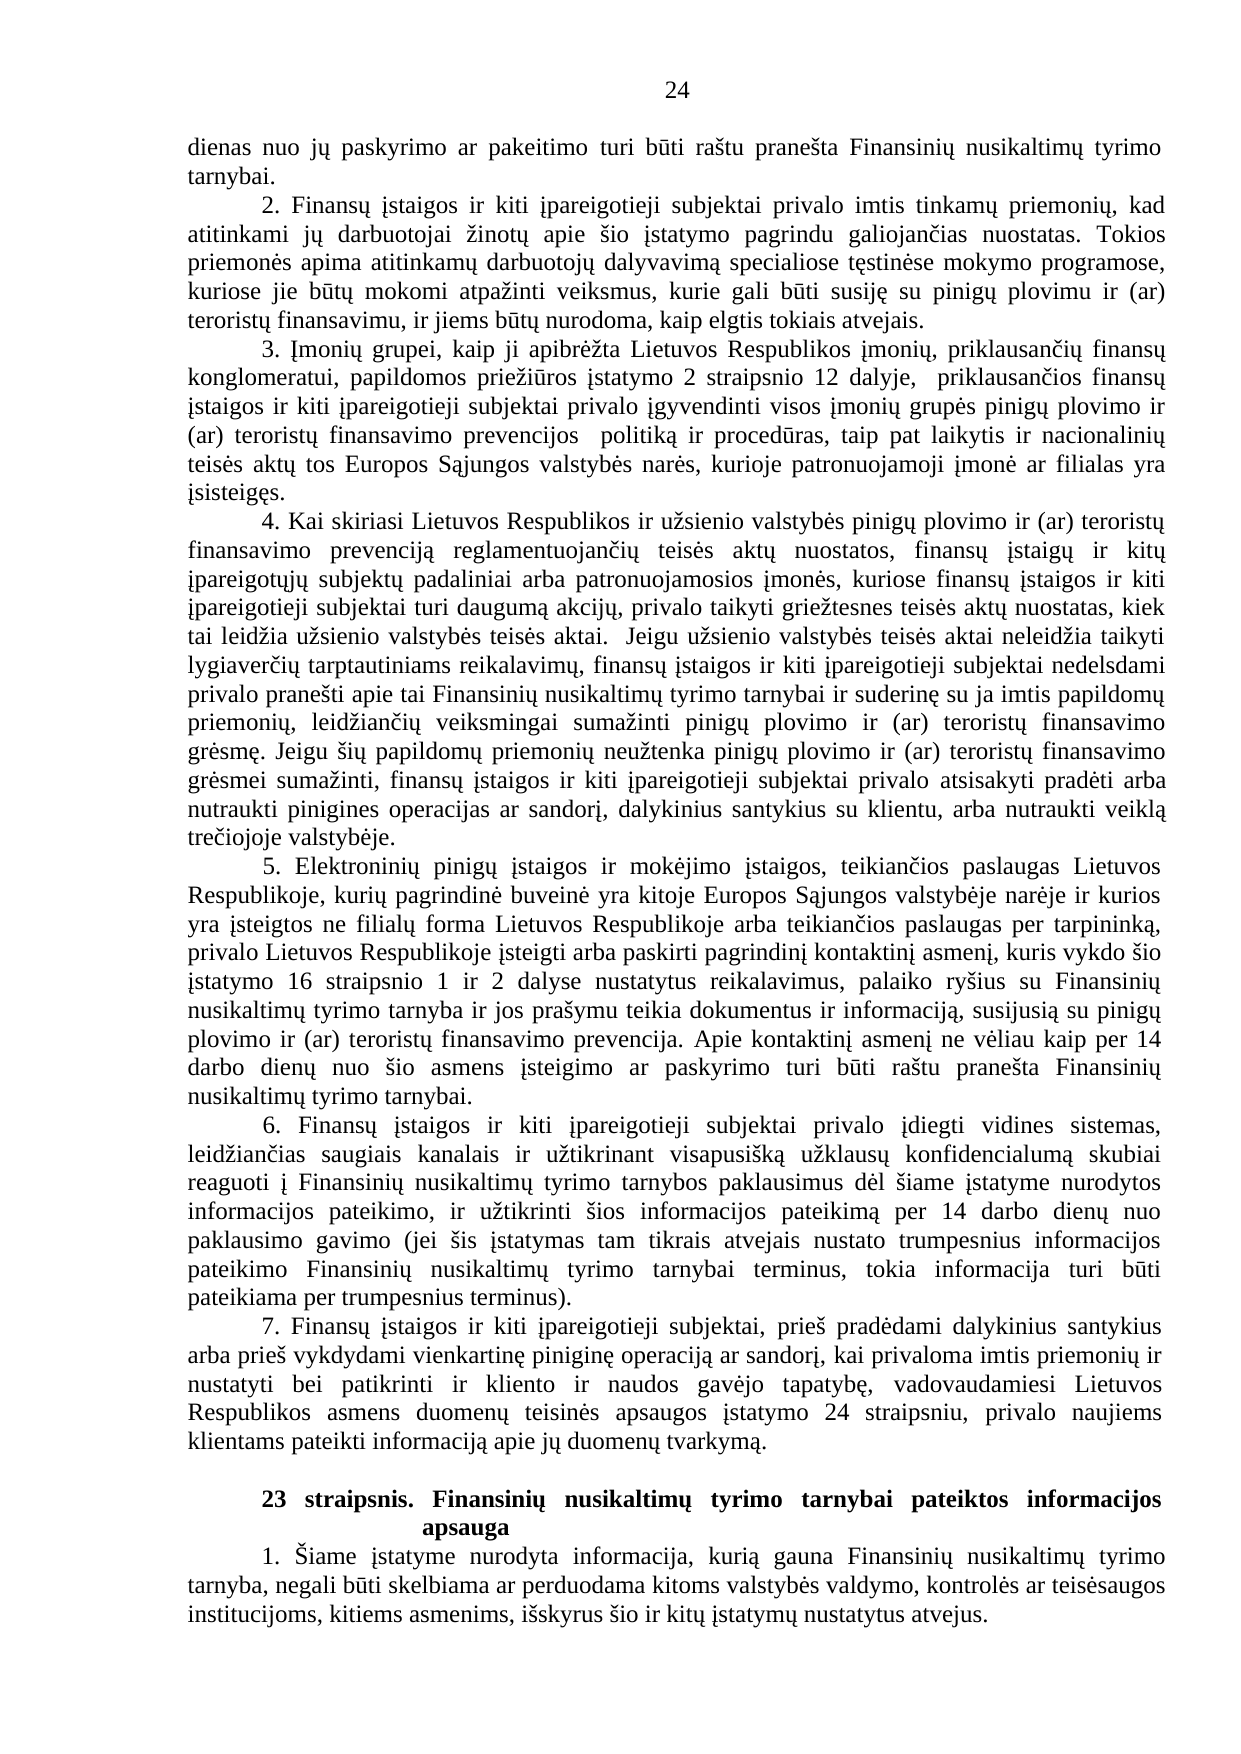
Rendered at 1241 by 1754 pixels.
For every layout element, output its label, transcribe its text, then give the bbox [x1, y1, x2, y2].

text dienas nuo jų paskyrimo ar pakeitimo turi būti raštu pranešta Finansinių nusikaltimų tyrimo tarnybai. [187, 132, 1162, 190]
text 1. Šiame įstatyme nurodyta informacija, kurią gauna Finansinių nusikaltimų tyrimo tarnyba, negali būti skelbiama ar perduodama kitoms valstybės valdymo, kontrolės ar teisėsaugos institucijoms, kitiems asmenims, išskyrus šio ir kitų įstatymų nustatytus atvejus. [187, 1541, 1167, 1627]
text 2. Finansų įstaigos ir kiti įpareigotieji subjektai privalo imtis tinkamų priemonių, kad atitinkami jų darbuotojai žinotų apie šio įstatymo pagrindu galiojančias nuostatas. Tokios priemonės apima atitinkamų darbuotojų dalyvavimą specialiose tęstinėse mokymo programose, kuriose jie būtų mokomi atpažinti veiksmus, kurie gali būti susiję su pinigų plovimu ir (ar) teroristų finansavimu, ir jiems būtų nurodoma, kaip elgtis tokiais atvejais. [187, 190, 1167, 334]
text 6. Finansų įstaigos ir kiti įpareigotieji subjektai privalo įdiegti vidines sistemas, leidžiančias saugiais kanalais ir užtikrinant visapusišką užklausų konfidencialumą skubiai reaguoti į Finansinių nusikaltimų tyrimo tarnybos paklausimus dėl šiame įstatyme nurodytos informacijos pateikimo, ir užtikrinti šios informacijos pateikimą per 14 darbo dienų nuo paklausimo gavimo (jei šis įstatymas tam tikrais atvejais nustato trumpesnius informacijos pateikimo Finansinių nusikaltimų tyrimo tarnybai terminus, tokia informacija turi būti pateikiama per trumpesnius terminus). [187, 1110, 1162, 1311]
text 23 straipsnis. Finansinių nusikaltimų tyrimo tarnybai pateiktos informacijos apsauga [261, 1484, 1162, 1541]
text 3. Įmonių grupei, kaip ji apibrėžta Lietuvos Respublikos įmonių, priklausančių finansų konglomeratui, papildomos priežiūros įstatymo 2 straipsnio 12 dalyje, priklausančios finansų įstaigos ir kiti įpareigotieji subjektai privalo įgyvendinti visos įmonių grupės pinigų plovimo ir (ar) teroristų finansavimo prevencijos politiką ir procedūras, taip pat laikytis ir nacionalinių teisės aktų tos Europos Sąjungos valstybės narės, kurioje patronuojamoji įmonė ar filialas yra įsisteigęs. [187, 334, 1167, 506]
text 5. Elektroninių pinigų įstaigos ir mokėjimo įstaigos, teikiančios paslaugas Lietuvos Respublikoje, kurių pagrindinė buveinė yra kitoje Europos Sąjungos valstybėje narėje ir kurios yra įsteigtos ne filialų forma Lietuvos Respublikoje arba teikiančios paslaugas per tarpininką, privalo Lietuvos Respublikoje įsteigti arba paskirti pagrindinį kontaktinį asmenį, kuris vykdo šio įstatymo 16 straipsnio 1 ir 2 dalyse nustatytus reikalavimus, palaiko ryšius su Finansinių nusikaltimų tyrimo tarnyba ir jos prašymu teikia dokumentus ir informaciją, susijusią su pinigų plovimo ir (ar) teroristų finansavimo prevencija. Apie kontaktinį asmenį ne vėliau kaip per 14 darbo dienų nuo šio asmens įsteigimo ar paskyrimo turi būti raštu pranešta Finansinių nusikaltimų tyrimo tarnybai. [187, 851, 1162, 1110]
text 7. Finansų įstaigos ir kiti įpareigotieji subjektai, prieš pradėdami dalykinius santykius arba prieš vykdydami vienkartinę piniginę operaciją ar sandorį, kai privaloma imtis priemonių ir nustatyti bei patikrinti ir kliento ir naudos gavėjo tapatybę, vadovaudamiesi Lietuvos Respublikos asmens duomenų teisinės apsaugos įstatymo 24 straipsniu, privalo naujiems klientams pateikti informaciją apie jų duomenų tvarkymą. [187, 1311, 1162, 1455]
text 4. Kai skiriasi Lietuvos Respublikos ir užsienio valstybės pinigų plovimo ir (ar) teroristų finansavimo prevenciją reglamentuojančių teisės aktų nuostatos, finansų įstaigų ir kitų įpareigotųjų subjektų padaliniai arba patronuojamosios įmonės, kuriose finansų įstaigos ir kiti įpareigotieji subjektai turi daugumą akcijų, privalo taikyti griežtesnes teisės aktų nuostatas, kiek tai leidžia užsienio valstybės teisės aktai. Jeigu užsienio valstybės teisės aktai neleidžia taikyti lygiaverčių tarptautiniams reikalavimų, finansų įstaigos ir kiti įpareigotieji subjektai nedelsdami privalo pranešti apie tai Finansinių nusikaltimų tyrimo tarnybai ir suderinę su ja imtis papildomų priemonių, leidžiančių veiksmingai sumažinti pinigų plovimo ir (ar) teroristų finansavimo grėsmę. Jeigu šių papildomų priemonių neužtenka pinigų plovimo ir (ar) teroristų finansavimo grėsmei sumažinti, finansų įstaigos ir kiti įpareigotieji subjektai privalo atsisakyti pradėti arba nutraukti pinigines operacijas ar sandorį, dalykinius santykius su klientu, arba nutraukti veiklą trečiojoje valstybėje. [187, 506, 1167, 851]
